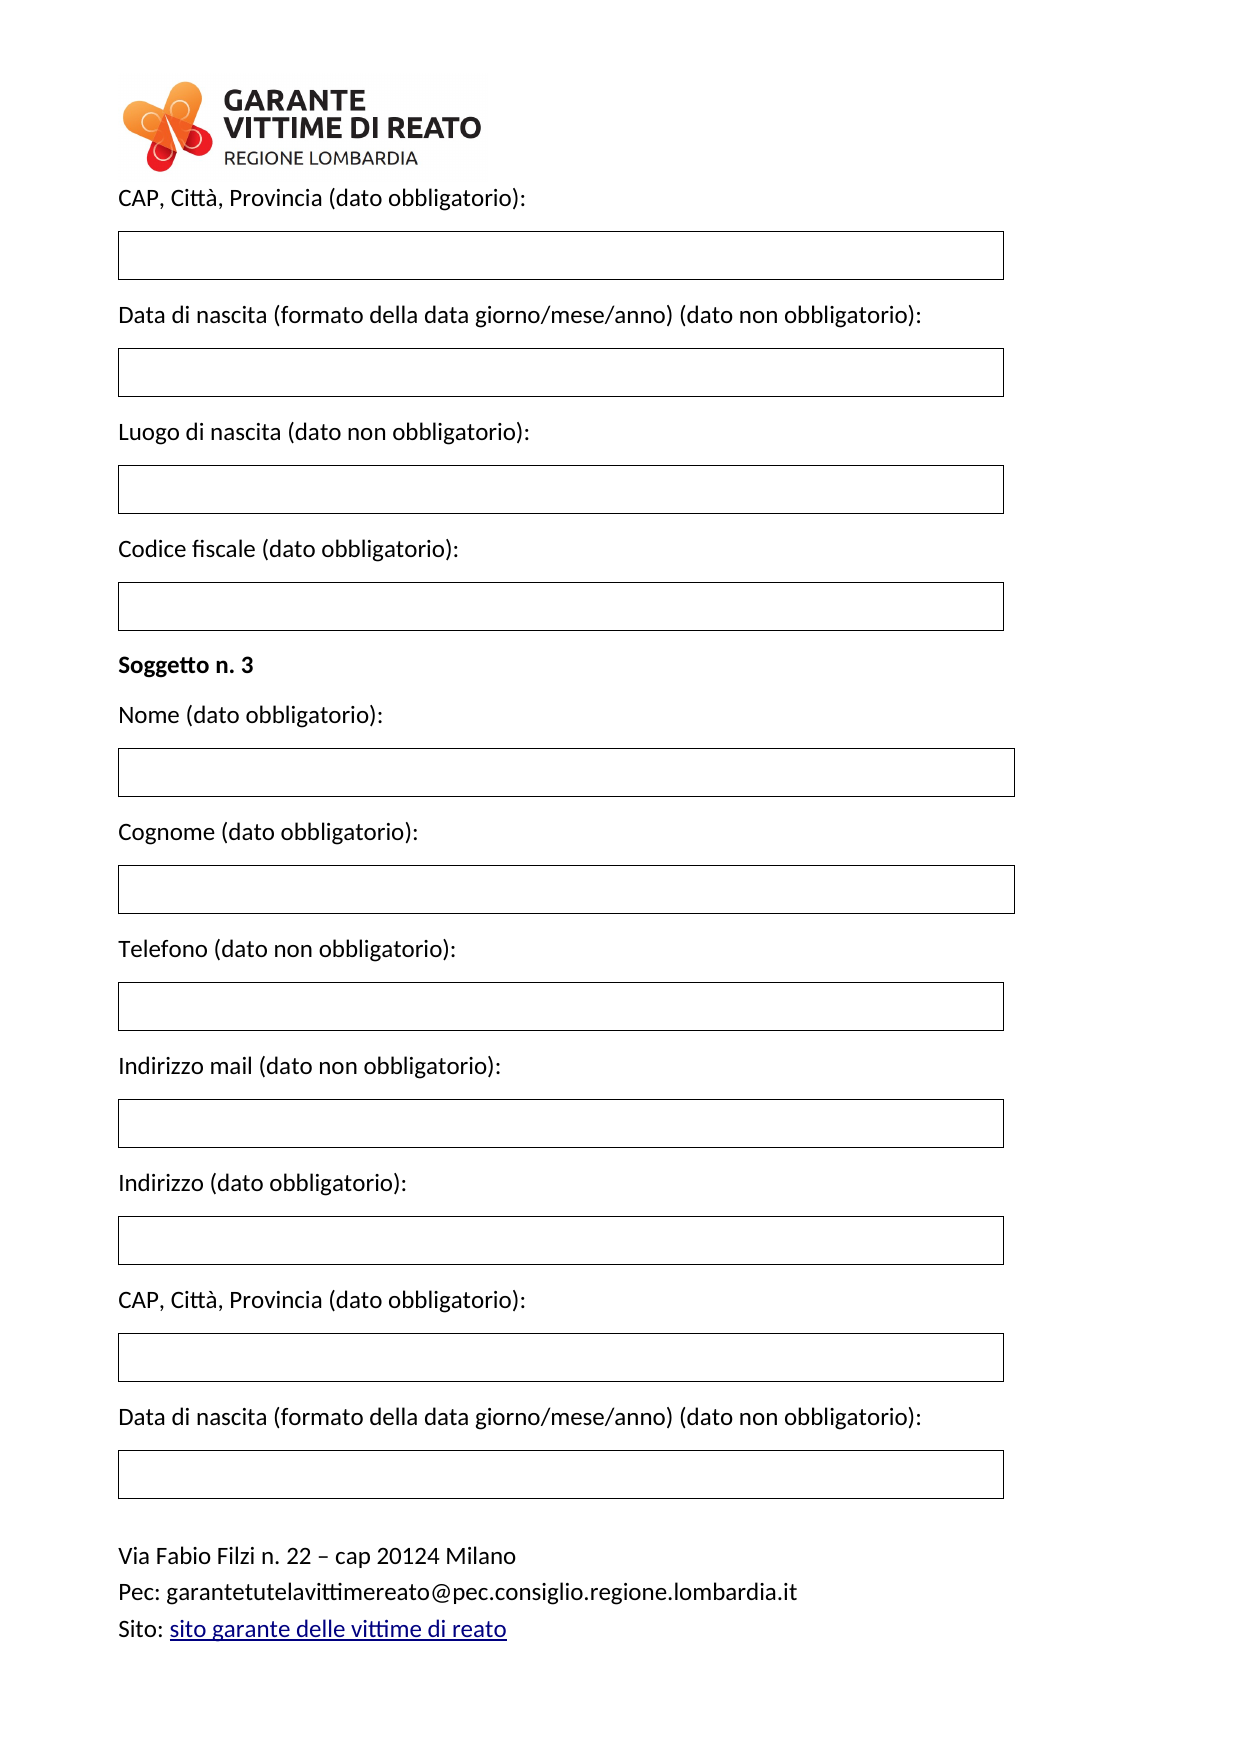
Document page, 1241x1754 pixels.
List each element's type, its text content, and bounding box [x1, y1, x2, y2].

text Indirizzo mail (dato non obbligatorio): [118, 1050, 1122, 1080]
text Data di nascita (formato della data giorno/mese/anno) (dato non obbligatorio): [118, 299, 1122, 329]
text CAP, Città, Provincia (dato obbligatorio): [118, 182, 1122, 212]
text Cognome (dato obbligatorio): [118, 816, 1122, 846]
text Nome (dato obbligatorio): [118, 699, 1122, 729]
text Indirizzo (dato obbligatorio): [118, 1167, 1122, 1197]
text Soggetto n. 3 [118, 650, 1122, 680]
text Codice fiscale (dato obbligatorio): [118, 533, 1122, 563]
text Telefono (dato non obbligatorio): [118, 933, 1122, 963]
text CAP, Città, Provincia (dato obbligatorio): [118, 1284, 1122, 1314]
text Data di nascita (formato della data giorno/mese/anno) (dato non obbligatorio): [118, 1401, 1122, 1431]
text Luogo di nascita (dato non obbligatorio): [118, 416, 1122, 446]
